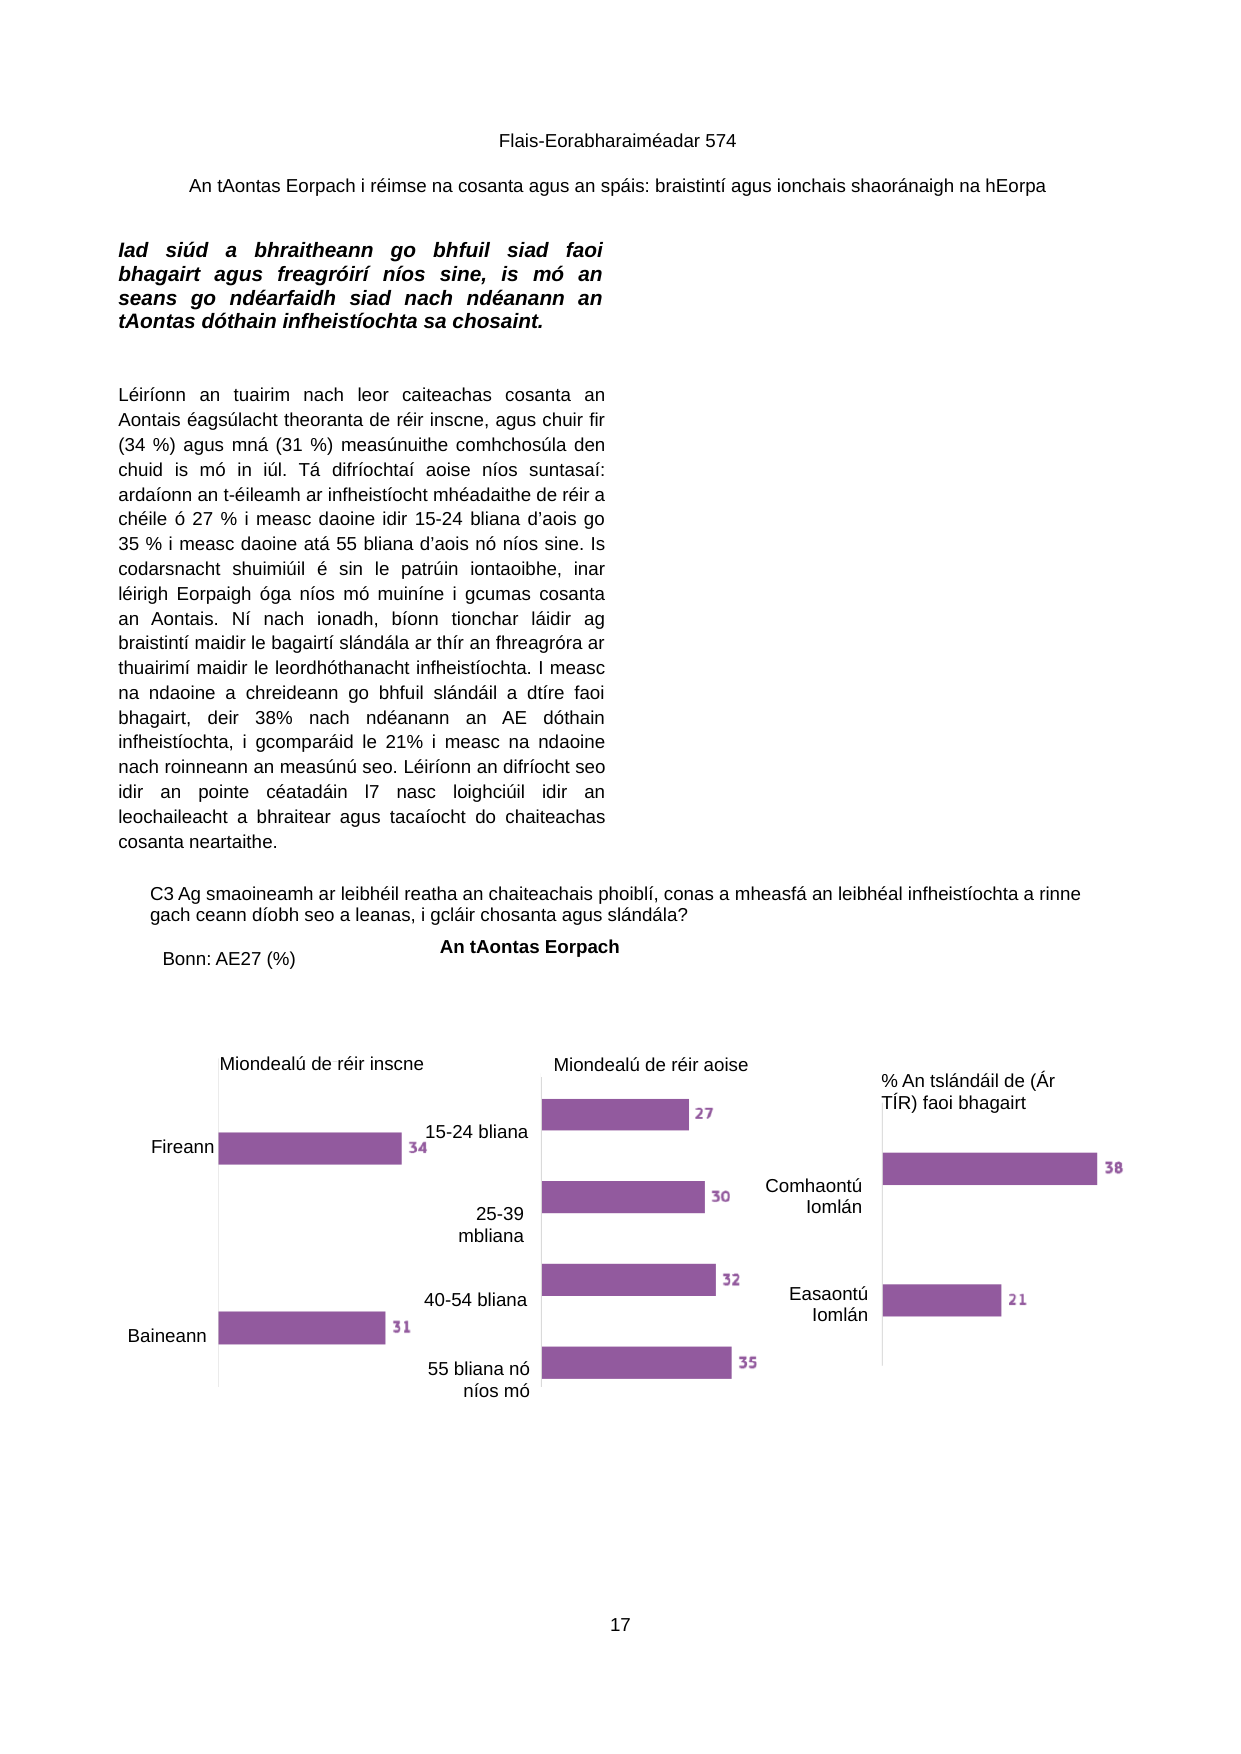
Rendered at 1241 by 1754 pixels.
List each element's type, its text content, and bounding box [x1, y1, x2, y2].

text Iad siúd a bhraitheann go bhfuil siad faoi bhagairt agus freagróirí níos sine, is mó an seans go ndéarfaidh siad nach ndéanann an tAontas dóthain infheistíochta sa chosaint. [118, 237, 605, 333]
picture [205, 1042, 1128, 1387]
text Léiríonn an tuairim nach leor caiteachas cosanta an Aontais éagsúlacht theoranta de réir inscne, agus chuir fir (34 %) agus mná (31 %) measúnuithe comhchosúla den chuid is mó in iúl. Tá difríochtaí aoise níos suntasaí: ardaíonn an t-éileamh ar infheistíocht mhéadaithe de réir a chéile ó 27 % i measc daoine idir 15-24 bliana d’aois go 35 % i measc daoine atá 55 bliana d’aois nó níos sine. Is codarsnacht shuimiúil é sin le patrúin iontaoibhe, inar léirigh Eorpaigh óga níos mó muiníne i gcumas cosanta an Aontais. Ní nach ionadh, bíonn tionchar láidir ag braistintí maidir le bagairtí slándála ar thír an fhreagróra ar thuairimí maidir le leordhóthanacht infheistíochta. I measc na ndaoine a chreideann go bhfuil slándáil a dtíre faoi bhagairt, deir 38% nach ndéanann an AE dóthain infheistíochta, i gcomparáid le 21% i measc na ndaoine nach roinneann an measúnú seo. Léiríonn an difríocht seo idir an pointe céatadáin l7 nasc loighciúil idir an leochaileacht a bhraitear agus tacaíocht do chaiteachas cosanta neartaithe. [118, 384, 605, 852]
